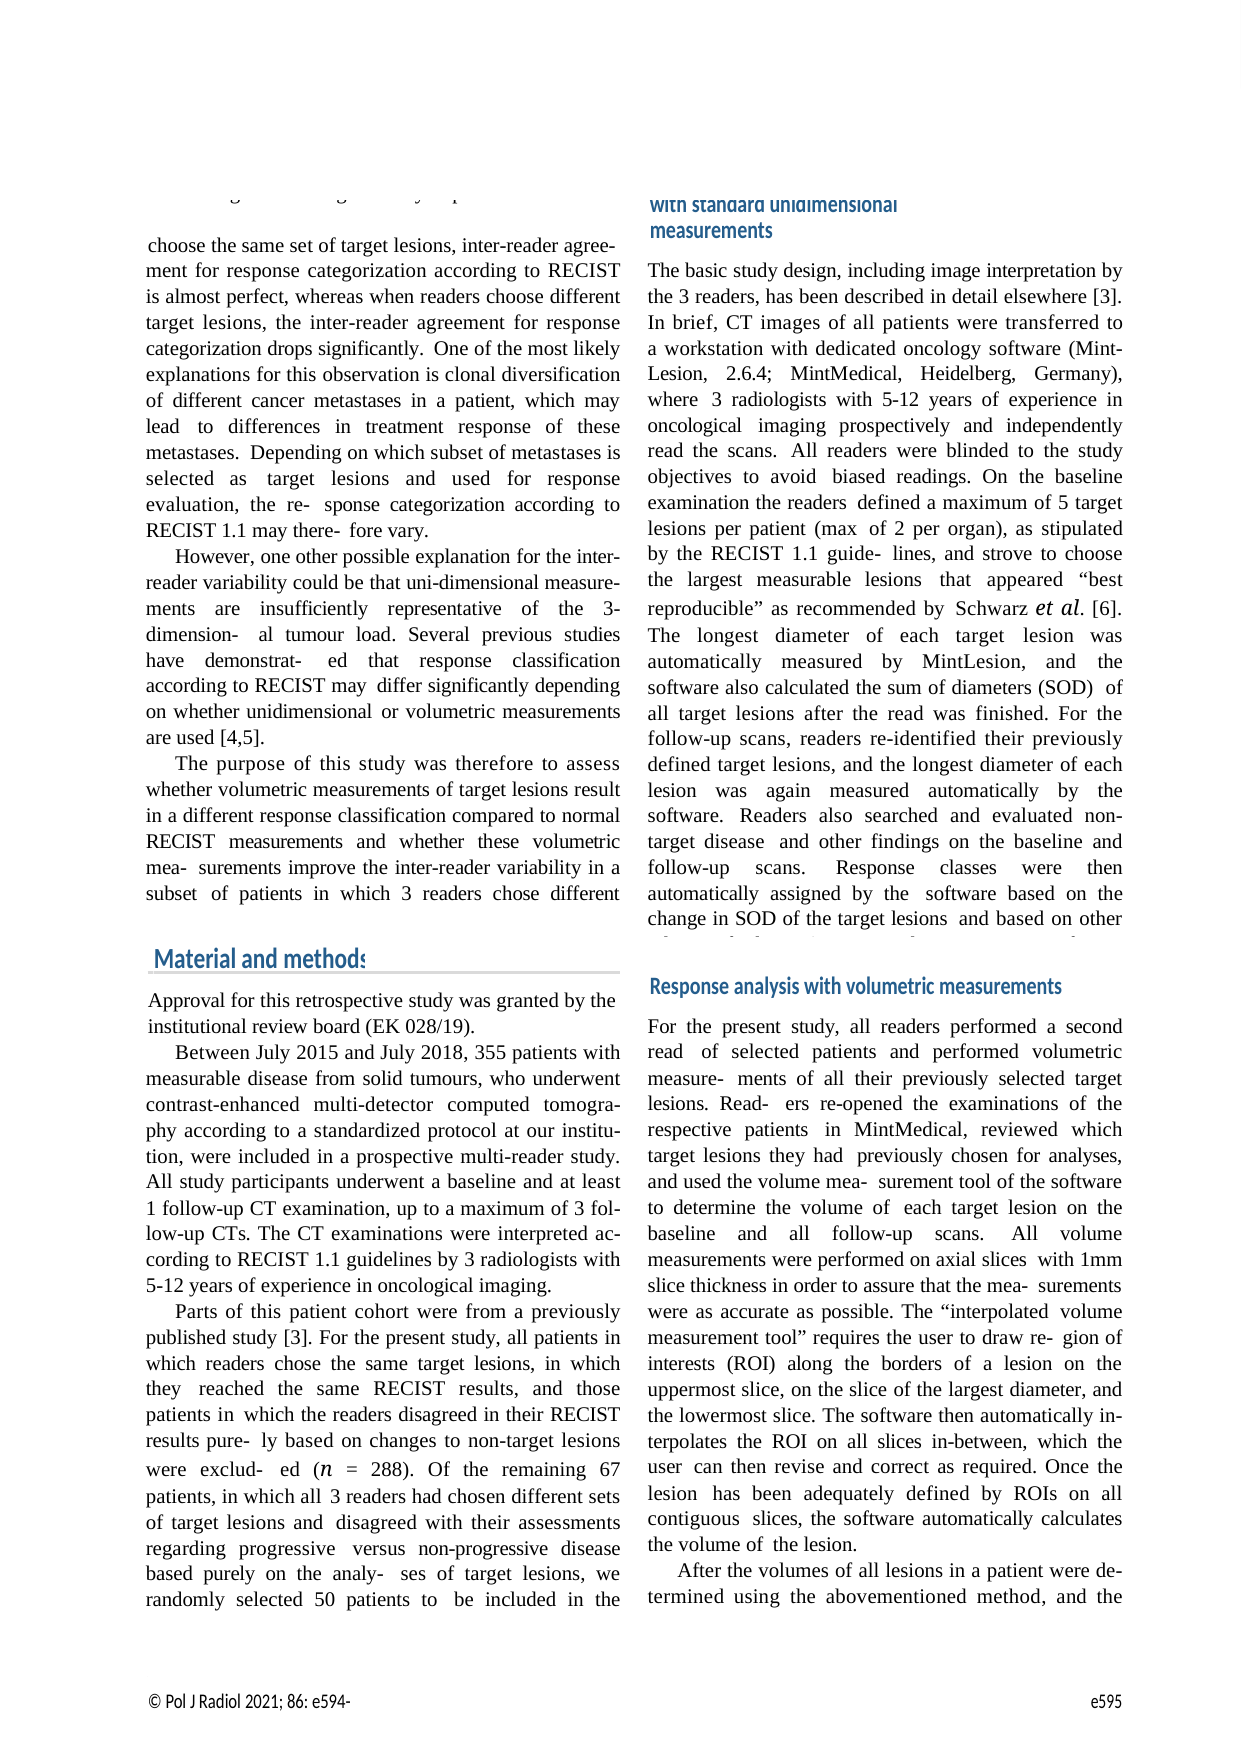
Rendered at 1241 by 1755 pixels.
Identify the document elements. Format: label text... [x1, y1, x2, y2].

text © Pol J Radiol 2021; 86: e594-e600 [148, 1689, 375, 1714]
text The basic study design, including image interpretation by the 3 readers, has been described in detail elsewhere [3]. In brief, CT images of all patients were transferred to a workstation with dedicated oncology software (Mint- Lesion, 2.6.4; MintMedical, Heidelberg, Germany), where 3 radiologists with 5-12 years of experience in oncological imaging prospectively and independently read the scans. All readers were blinded to the study objectives to avoid biased readings. On the baseline examination the readers defined a maximum of 5 target lesions per patient (max of 2 per organ), as stipulated by the RECIST 1.1 guide- lines, and strove to choose the largest measurable lesions that appeared “best reproducible” as recommended by Schwarz et al. [6]. The longest diameter of each target lesion was automatically measured by MintLesion, and the software also calculated the sum of diameters (SOD) of all target lesions after the read was finished. For the follow-up scans, readers re-identified their previously defined target lesions, and the longest diameter of each lesion was again measured automatically by the software. Readers also searched and evaluated non-target disease and other findings on the baseline and follow-up scans. Response classes were then automatically assigned by the software based on the change in SOD of the target lesions and based on other relevant findings (unequivocal pro- gression of non-target lesions or occurrence of new target lesions) according to the RECIST guidelines. [647, 258, 1123, 937]
text Parts of this patient cohort were from a previously published study [3]. For the present study, all patients in which readers chose the same target lesions, in which they reached the same RECIST results, and those patients in which the readers disagreed in their RECIST results pure- ly based on changes to non-target lesions were exclud- ed (n = 288). Of the remaining 67 patients, in which all 3 readers had chosen different sets of target lesions and disagreed with their assessments regarding progressive versus non-progressive disease based purely on the analy- ses of target lesions, we randomly selected 50 patients to be included in the present study. [146, 1299, 621, 1614]
text Material and methods [148, 942, 622, 975]
text Approval for this retrospective study was granted by the [148, 990, 622, 1012]
text e595 [1091, 1689, 1124, 1714]
text Image interpretation and response analysis with standard unidimensional measurements [649, 200, 1024, 243]
text Response analysis with volumetric measurements [649, 972, 1124, 1000]
text Between July 2015 and July 2018, 355 patients with measurable disease from solid tumours, who underwent contrast-enhanced multi-detector computed tomogra- phy according to a standardized protocol at our institu- tion, were included in a prospective multi-reader study. All study participants underwent a baseline and at least 1 follow-up CT examination, up to a maximum of 3 fol- low-up CTs. The CT examinations were interpreted ac- cording to RECIST 1.1 guidelines by 3 radiologists with 5-12 years of experience in oncological imaging. [146, 1040, 621, 1297]
text tion of target lesions significantly impacts the inter-read- [148, 200, 622, 204]
text However, one other possible explanation for the inter- reader variability could be that uni-dimensional measure- ments are insufficiently representative of the 3-dimension- al tumour load. Several previous studies have demonstrat- ed that response classification according to RECIST may differ significantly depending on whether unidimensional or volumetric measurements are used [4,5]. [146, 544, 621, 749]
text choose the same set of target lesions, inter-reader agree- [148, 234, 622, 256]
text ment for response categorization according to RECIST is almost perfect, whereas when readers choose different target lesions, the inter-reader agreement for response categorization drops significantly. One of the most likely explanations for this observation is clonal diversification of different cancer metastases in a patient, which may lead to differences in treatment response of these metastases. Depending on which subset of metastases is selected as target lesions and used for response evaluation, the re- sponse categorization according to RECIST 1.1 may there- fore vary. [146, 258, 621, 542]
text For the present study, all readers performed a second read of selected patients and performed volumetric measure- ments of all their previously selected target lesions. Read- ers re-opened the examinations of the respective patients in MintMedical, reviewed which target lesions they had previously chosen for analyses, and used the volume mea- surement tool of the software to determine the volume of each target lesion on the baseline and all follow-up scans. All volume measurements were performed on axial slices with 1mm slice thickness in order to assure that the mea- surements were as accurate as possible. The “interpolated volume measurement tool” requires the user to draw re- gion of interests (ROI) along the borders of a lesion on the uppermost slice, on the slice of the largest diameter, and the lowermost slice. The software then automatically in- terpolates the ROI on all slices in-between, which the user can then revise and correct as required. Once the lesion has been adequately defined by ROIs on all contiguous slices, the software automatically calculates the volume of the lesion. [647, 1013, 1122, 1556]
text institutional review board (EK 028/19). [148, 1014, 622, 1038]
text After the volumes of all lesions in a patient were de- termined using the abovementioned method, and the software automatically calculated the sum of all target le- [647, 1558, 1122, 1614]
text The purpose of this study was therefore to assess whether volumetric measurements of target lesions result in a different response classification compared to normal RECIST measurements and whether these volumetric mea- surements improve the inter-reader variability in a subset of patients in which 3 readers chose different target lesions for analysis and reached discordant RECIST results. [146, 751, 620, 911]
